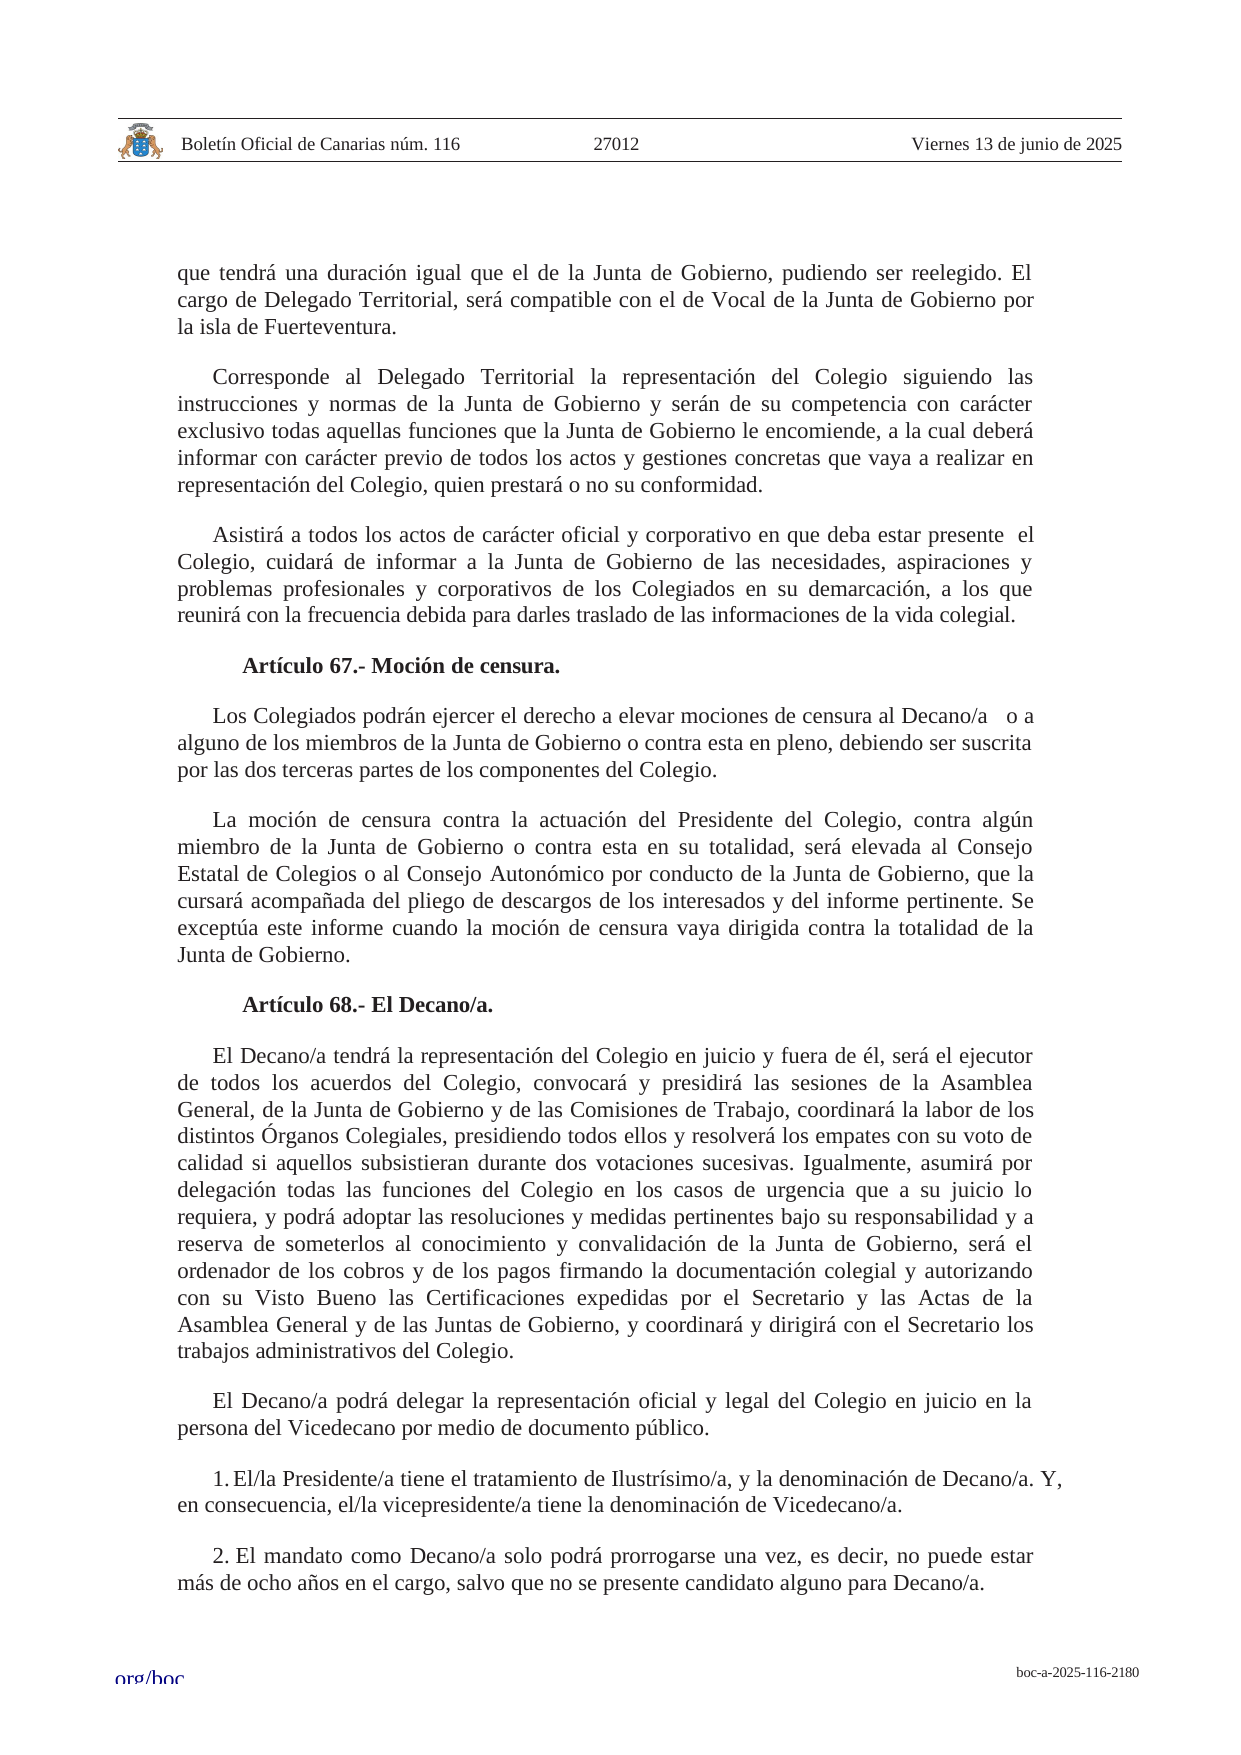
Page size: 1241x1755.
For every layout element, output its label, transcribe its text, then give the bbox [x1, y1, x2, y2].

text El Decano/a podrá delegar la representación oficial y legal del Colegio en juicio en la persona del Vicedecano por medio de documento público. [177, 1387, 1034, 1441]
text El Decano/a tendrá la representación del Colegio en juicio y fuera de él, será el ejecutor de todos los acuerdos del Colegio, convocará y presidirá las sesiones de la Asamblea General, de la Junta de Gobierno y de las Comisiones de Trabajo, coordinará la labor de los distintos Órganos Colegiales, presidiendo todos ellos y resolverá los empates con su voto de calidad si aquellos subsistieran durante dos votaciones sucesivas. Igualmente, asumirá por delegación todas las funciones del Colegio en los casos de urgencia que a su juicio lo requiera, y podrá adoptar las resoluciones y medidas pertinentes bajo su responsabilidad y a reserva de someterlos al conocimiento y convalidación de la Junta de Gobierno, será el ordenador de los cobros y de los pagos firmando la documentación colegial y autorizando con su Visto Bueno las Certificaciones expedidas por el Secretario y las Actas de la Asamblea General y de las Juntas de Gobierno, y coordinará y dirigirá con el Secretario los trabajos administrativos del Colegio. [177, 1042, 1034, 1364]
text Asistirá a todos los actos de carácter oficial y corporativo en que deba estar presente el Colegio, cuidará de informar a la Junta de Gobierno de las necesidades, aspiraciones y problemas profesionales y corporativos de los Colegiados en su demarcación, a los que reunirá con la frecuencia debida para darles traslado de las informaciones de la vida colegial. [177, 521, 1034, 628]
text que tendrá una duración igual que el de la Junta de Gobierno, pudiendo ser reelegido. El cargo de Delegado Territorial, será compatible con el de Vocal de la Junta de Gobierno por la isla de Fuerteventura. [177, 259, 1034, 339]
subtitle Artículo 68.- El Decano/a. [242, 991, 1063, 1017]
text Los Colegiados podrán ejercer el derecho a elevar mociones de censura al Decano/a o a alguno de los miembros de la Junta de Gobierno o contra esta en pleno, debiendo ser suscrita por las dos terceras partes de los componentes del Colegio. [177, 702, 1034, 783]
text La moción de censura contra la actuación del Presidente del Colegio, contra algún miembro de la Junta de Gobierno o contra esta en su totalidad, será elevada al Consejo Estatal de Colegios o al Consejo Autonómico por conducto de la Junta de Gobierno, que la cursará acompañada del pliego de descargos de los interesados y del informe pertinente. Se exceptúa este informe cuando la moción de censura vaya dirigida contra la totalidad de la Junta de Gobierno. [177, 807, 1034, 967]
list El mandato como Decano/a solo podrá prorrogarse una vez, es decir, no puede estar más de ocho años en el cargo, salvo que no se presente candidato alguno para Decano/a. [177, 1542, 1034, 1595]
subtitle Artículo 67.- Moción de censura. [242, 652, 1063, 678]
list El/la Presidente/a tiene el tratamiento de Ilustrísimo/a, y la denominación de Decano/a. Y, en consecuencia, el/la vicepresidente/a tiene la denominación de Vicedecano/a. [177, 1464, 1063, 1518]
text Corresponde al Delegado Territorial la representación del Colegio siguiendo las instrucciones y normas de la Junta de Gobierno y serán de su competencia con carácter exclusivo todas aquellas funciones que la Junta de Gobierno le encomiende, a la cual deberá informar con carácter previo de todos los actos y gestiones concretas que vaya a realizar en representación del Colegio, quien prestará o no su conformidad. [177, 363, 1034, 497]
